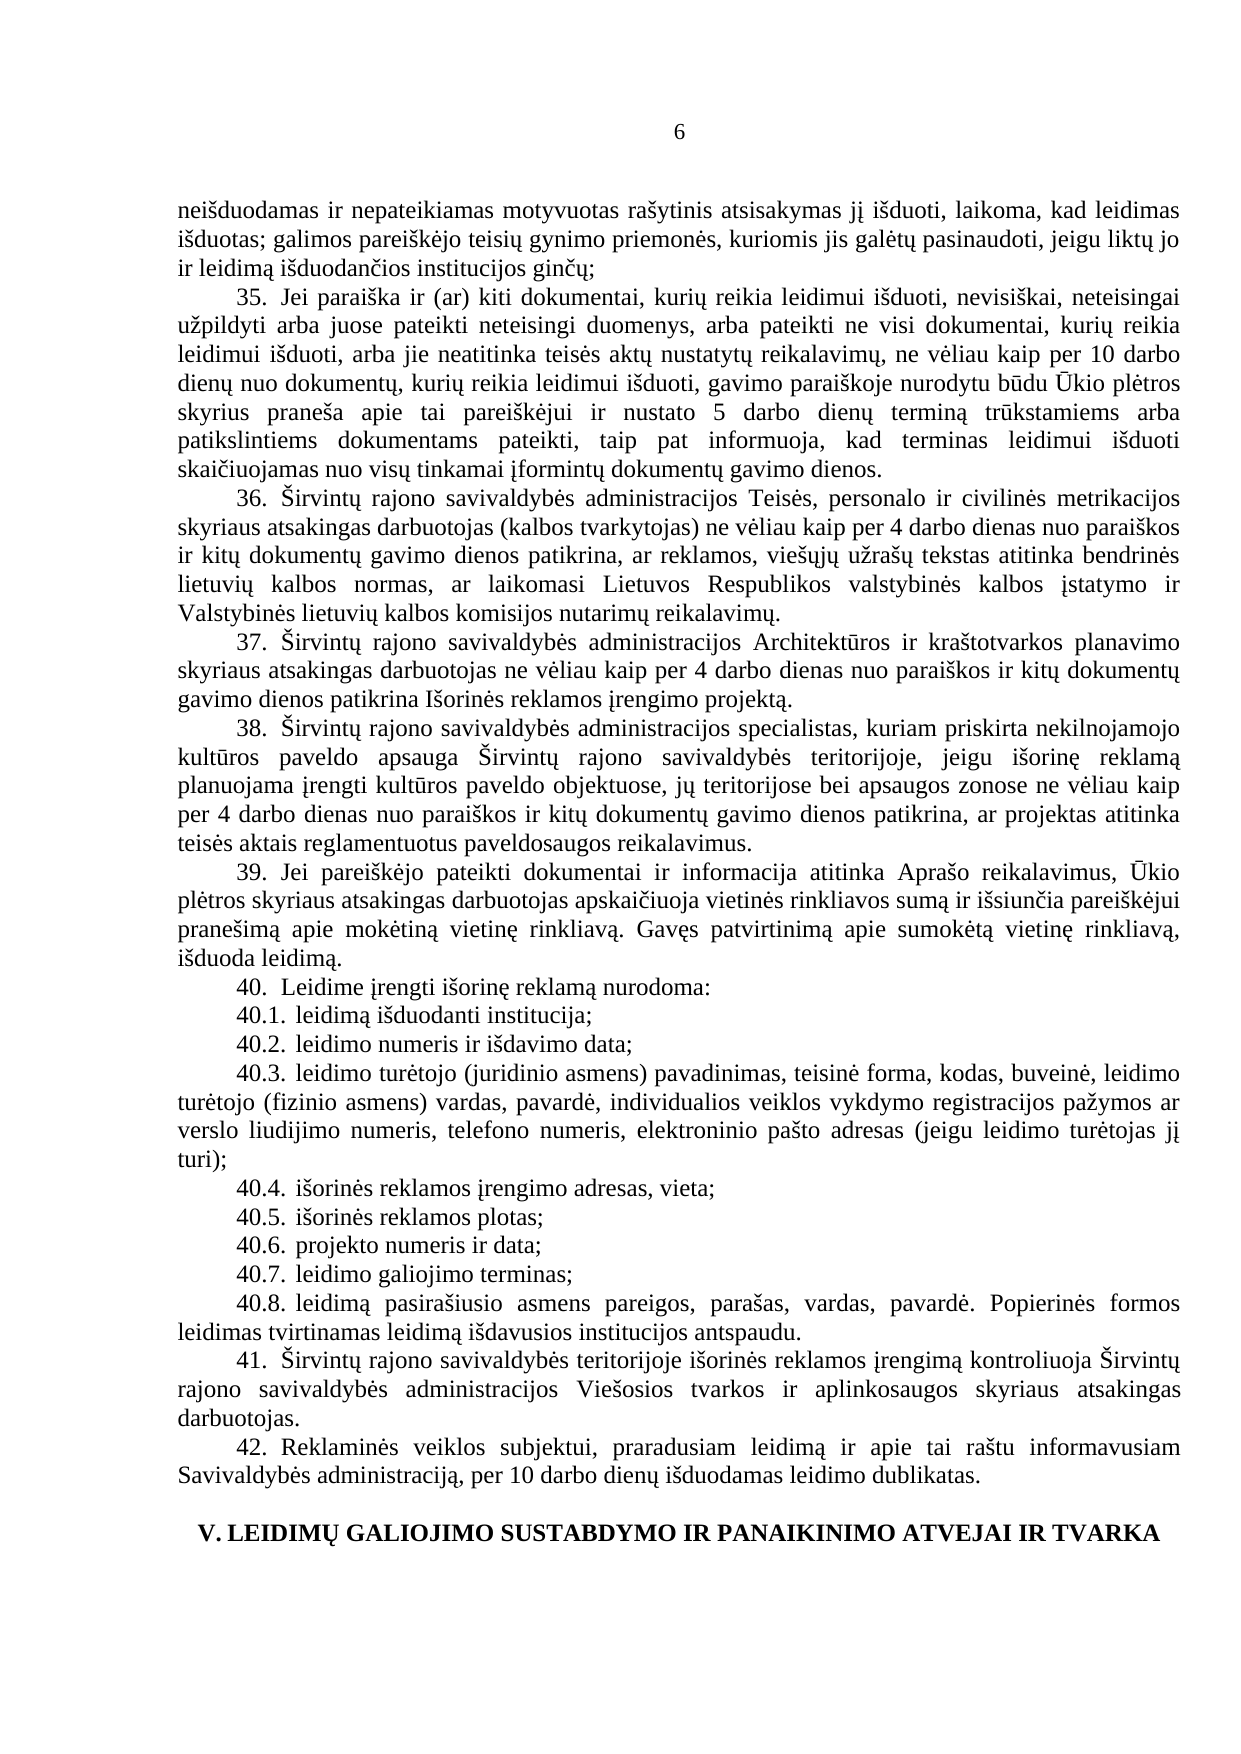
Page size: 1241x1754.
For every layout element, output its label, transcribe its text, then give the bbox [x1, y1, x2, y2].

text 35. Jei paraiška ir (ar) kiti dokumentai, kurių reikia leidimui išduoti, nevisiškai, neteisingai užpildyti arba juose pateikti neteisingi duomenys, arba pateikti ne visi dokumentai, kurių reikia leidimui išduoti, arba jie neatitinka teisės aktų nustatytų reikalavimų, ne vėliau kaip per 10 darbo dienų nuo dokumentų, kurių reikia leidimui išduoti, gavimo paraiškoje nurodytu būdu Ūkio plėtros skyrius praneša apie tai pareiškėjui ir nustato 5 darbo dienų terminą trūkstamiems arba patikslintiems dokumentams pateikti, taip pat informuoja, kad terminas leidimui išduoti skaičiuojamas nuo visų tinkamai įformintų dokumentų gavimo dienos. [177, 282, 1181, 483]
text 40.5. išorinės reklamos plotas; [177, 1202, 1181, 1231]
text 40.2. leidimo numeris ir išdavimo data; [177, 1029, 1181, 1058]
text 40.7. leidimo galiojimo terminas; [177, 1259, 1181, 1288]
text 40.8. leidimą pasirašiusio asmens pareigos, parašas, vardas, pavardė. Popierinės formos leidimas tvirtinamas leidimą išdavusios institucijos antspaudu. [177, 1288, 1181, 1346]
text 37. Širvintų rajono savivaldybės administracijos Architektūros ir kraštotvarkos planavimo skyriaus atsakingas darbuotojas ne vėliau kaip per 4 darbo dienas nuo paraiškos ir kitų dokumentų gavimo dienos patikrina Išorinės reklamos įrengimo projektą. [177, 627, 1181, 713]
text 36. Širvintų rajono savivaldybės administracijos Teisės, personalo ir civilinės metrikacijos skyriaus atsakingas darbuotojas (kalbos tvarkytojas) ne vėliau kaip per 4 darbo dienas nuo paraiškos ir kitų dokumentų gavimo dienos patikrina, ar reklamos, viešųjų užrašų tekstas atitinka bendrinės lietuvių kalbos normas, ar laikomasi Lietuvos Respublikos valstybinės kalbos įstatymo ir Valstybinės lietuvių kalbos komisijos nutarimų reikalavimų. [177, 483, 1181, 627]
text 40.3. leidimo turėtojo (juridinio asmens) pavadinimas, teisinė forma, kodas, buveinė, leidimo turėtojo (fizinio asmens) vardas, pavardė, individualios veiklos vykdymo registracijos pažymos ar verslo liudijimo numeris, telefono numeris, elektroninio pašto adresas (jeigu leidimo turėtojas jį turi); [177, 1058, 1181, 1173]
text 39. Jei pareiškėjo pateikti dokumentai ir informacija atitinka Aprašo reikalavimus, Ūkio plėtros skyriaus atsakingas darbuotojas apskaičiuoja vietinės rinkliavos sumą ir išsiunčia pareiškėjui pranešimą apie mokėtiną vietinę rinkliavą. Gavęs patvirtinimą apie sumokėtą vietinę rinkliavą, išduoda leidimą. [177, 857, 1181, 972]
text 40.6. projekto numeris ir data; [177, 1231, 1181, 1259]
text neišduodamas ir nepateikiamas motyvuotas rašytinis atsisakymas jį išduoti, laikoma, kad leidimas išduotas; galimos pareiškėjo teisių gynimo priemonės, kuriomis jis galėtų pasinaudoti, jeigu liktų jo ir leidimą išduodančios institucijos ginčų; [177, 196, 1181, 282]
text 38. Širvintų rajono savivaldybės administracijos specialistas, kuriam priskirta nekilnojamojo kultūros paveldo apsauga Širvintų rajono savivaldybės teritorijoje, jeigu išorinę reklamą planuojama įrengti kultūros paveldo objektuose, jų teritorijose bei apsaugos zonose ne vėliau kaip per 4 darbo dienas nuo paraiškos ir kitų dokumentų gavimo dienos patikrina, ar projektas atitinka teisės aktais reglamentuotus paveldosaugos reikalavimus. [177, 713, 1181, 857]
text 40.4. išorinės reklamos įrengimo adresas, vieta; [177, 1173, 1181, 1202]
text 40.1. leidimą išduodanti institucija; [177, 1001, 1181, 1029]
text 40. Leidime įrengti išorinę reklamą nurodoma: [177, 972, 1181, 1001]
text 41. Širvintų rajono savivaldybės teritorijoje išorinės reklamos įrengimą kontroliuoja Širvintų rajono savivaldybės administracijos Viešosios tvarkos ir aplinkosaugos skyriaus atsakingas darbuotojas. [177, 1346, 1181, 1432]
text 42. Reklaminės veiklos subjektui, praradusiam leidimą ir apie tai raštu informavusiam Savivaldybės administraciją, per 10 darbo dienų išduodamas leidimo dublikatas. [177, 1432, 1181, 1489]
text V. LEIDIMŲ GALIOJIMO SUSTABDYMO IR PANAIKINIMO ATVEJAI IR TVARKA [177, 1518, 1181, 1547]
